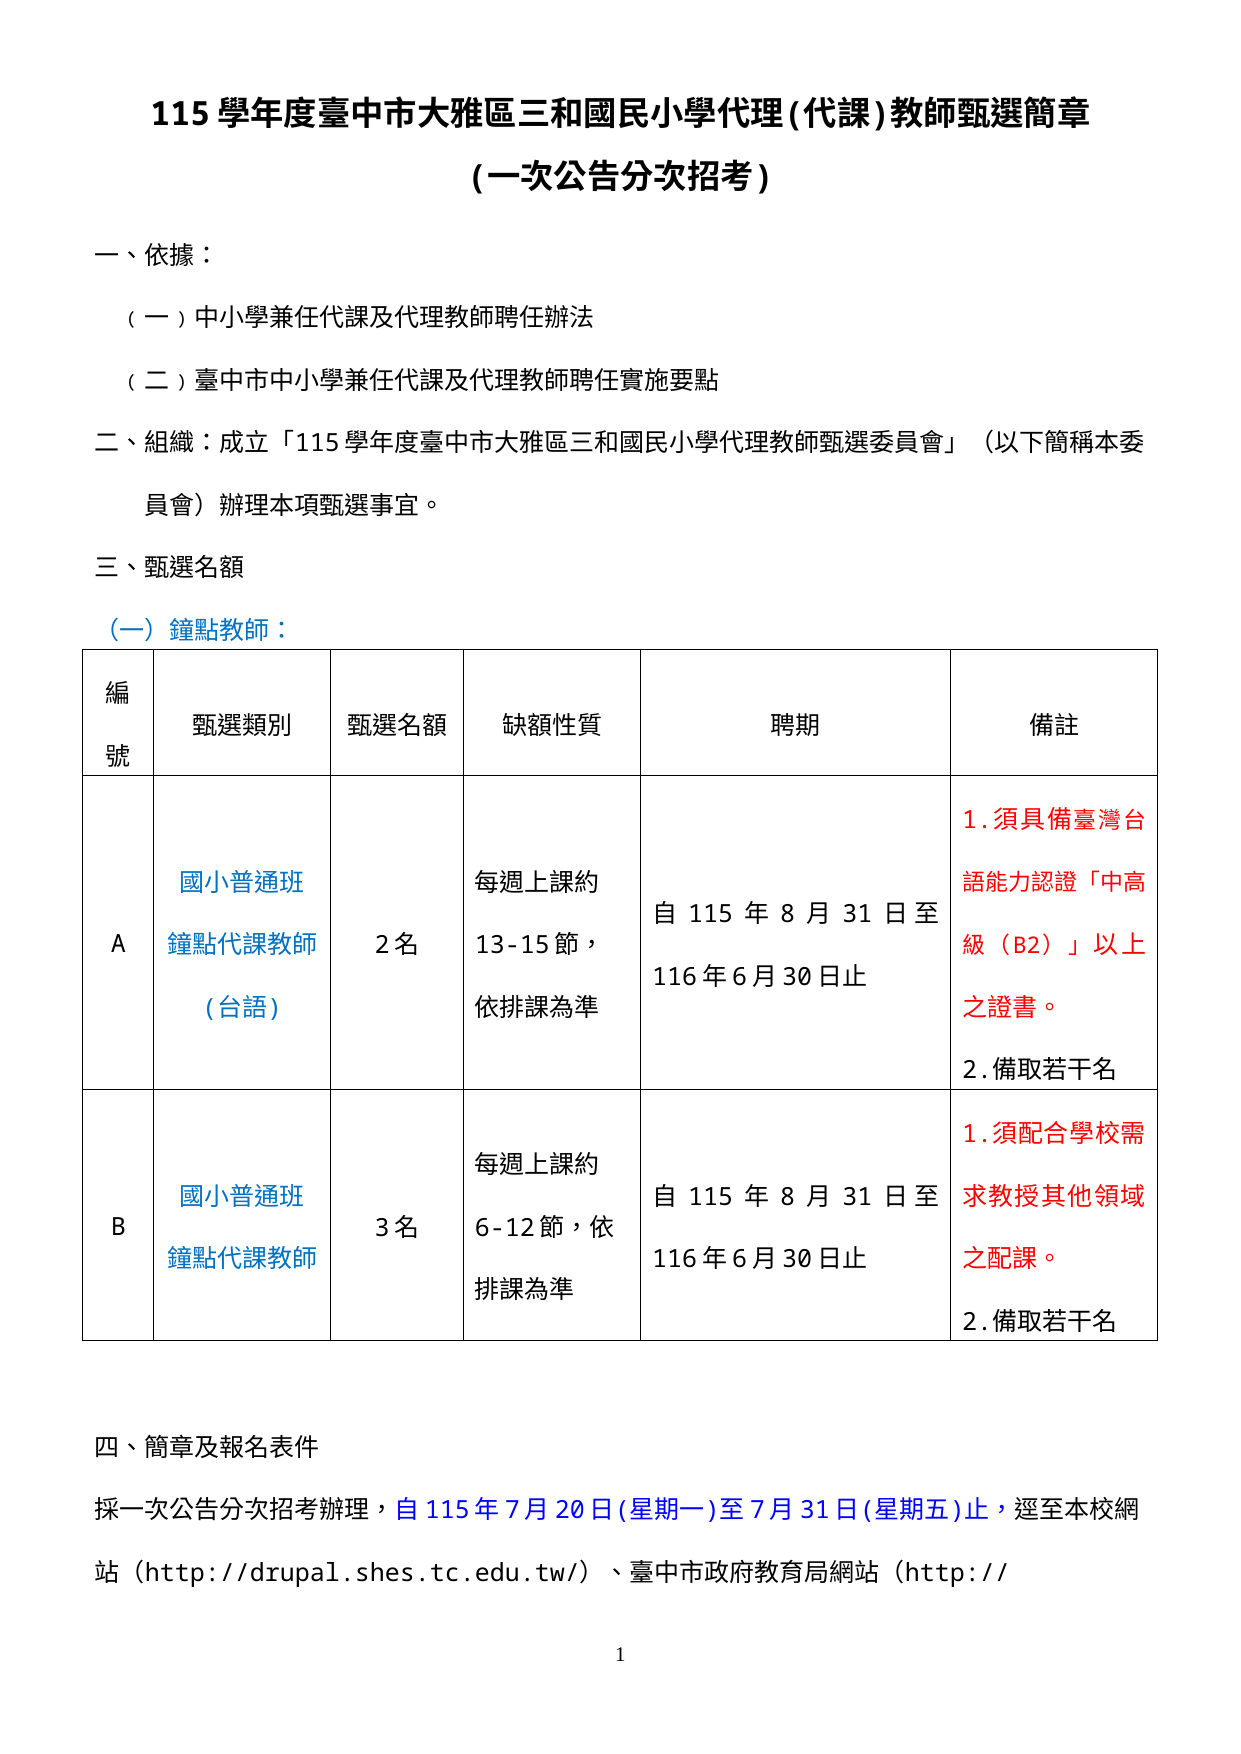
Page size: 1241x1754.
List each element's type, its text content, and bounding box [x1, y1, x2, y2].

table_cell 每週上課約6-12節，依排課為準 [464, 1090, 640, 1340]
table_cell B [83, 1090, 153, 1340]
table_header 甄選名額 [331, 650, 463, 775]
table_header 聘期 [641, 650, 950, 775]
table_cell 2名 [331, 776, 463, 1089]
text 二、組織：成立「115學年度臺中市大雅區三和國民小學代理教師甄選委員會」（以下簡稱本委員會）辦理本項甄選事宜。 [94, 399, 1146, 524]
table_cell 每週上課約13-15節，依排課為準 [464, 776, 640, 1089]
table_cell A [83, 776, 153, 1089]
text 一、依據： [94, 212, 1146, 274]
text (一次公告分次招考) [94, 132, 1146, 194]
table_cell 國小普通班 鐘點代課教師 [154, 1090, 330, 1340]
table_cell 3名 [331, 1090, 463, 1340]
table_header 甄選類別 [154, 650, 330, 775]
text 115學年度臺中市大雅區三和國民小學代理(代課)教師甄選簡章 [94, 69, 1146, 132]
text 四、簡章及報名表件 採一次公告分次招考辦理，自115年7月20日(星期一)至7月31日(星期五)止，逕至本校網站（http://drupal.shes.tc.edu.tw/）、臺中市政府教育局網站（http:// [94, 1403, 1146, 1591]
table_cell 自115年8月31日至116年6月30日止 [641, 776, 950, 1089]
text （一）鐘點教師： [94, 587, 1146, 649]
text ﹙二﹚臺中市中小學兼任代課及代理教師聘任實施要點 [119, 337, 1146, 399]
table_header 編號 [83, 650, 153, 775]
text 三、甄選名額 [94, 524, 1146, 587]
table_cell 1.須配合學校需求教授其他領域之配課。 2.備取若干名 [951, 1090, 1157, 1340]
table_cell 1.須具備臺灣台語能力認證「中高級（B2）」以上之證書。 2.備取若干名 [951, 776, 1157, 1089]
table_cell 自115年8月31日至116年6月30日止 [641, 1090, 950, 1340]
table_header 備註 [951, 650, 1157, 775]
table_cell 國小普通班 鐘點代課教師 (台語) [154, 776, 330, 1089]
text ﹙一﹚中小學兼任代課及代理教師聘任辦法 [119, 274, 1146, 337]
table_header 缺額性質 [464, 650, 640, 775]
